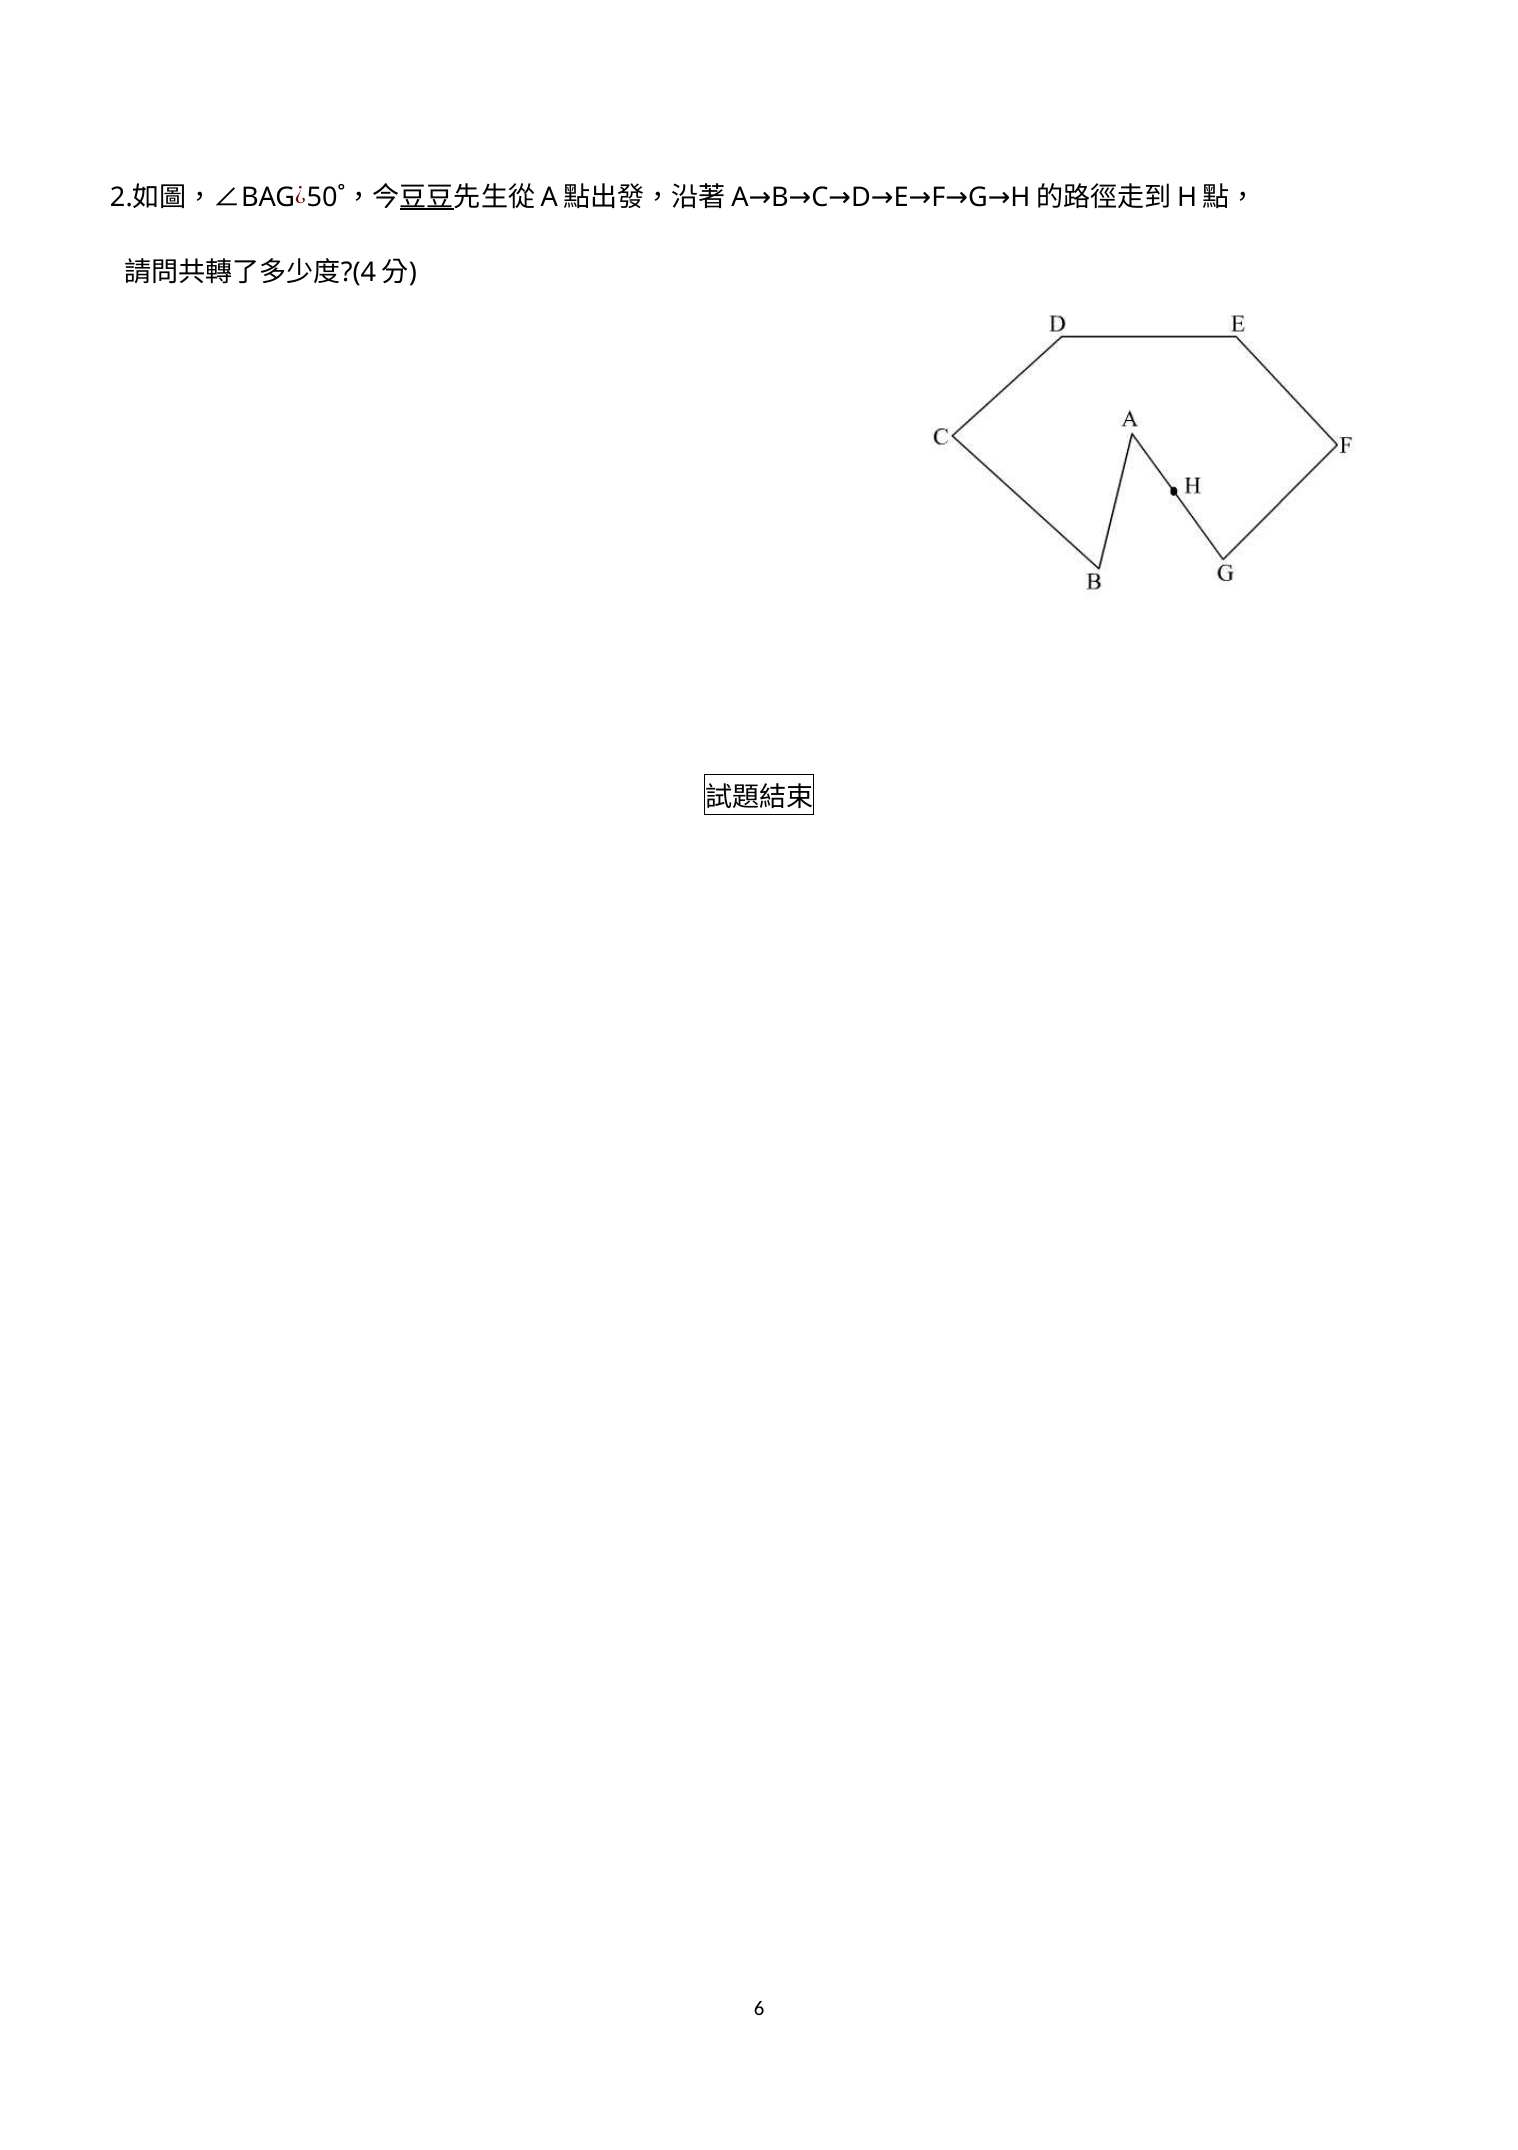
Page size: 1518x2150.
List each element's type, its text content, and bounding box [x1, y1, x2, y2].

picture [931, 308, 1356, 597]
text 請問共轉了多少度?(4分) [89, 232, 1429, 307]
text 試題結束 [89, 757, 1429, 832]
text 2.如圖，∠BAG50˚，今豆豆先生從A點出發，沿著A→B→C→D→E→F→G→H的路徑走到H點， [89, 157, 1429, 232]
